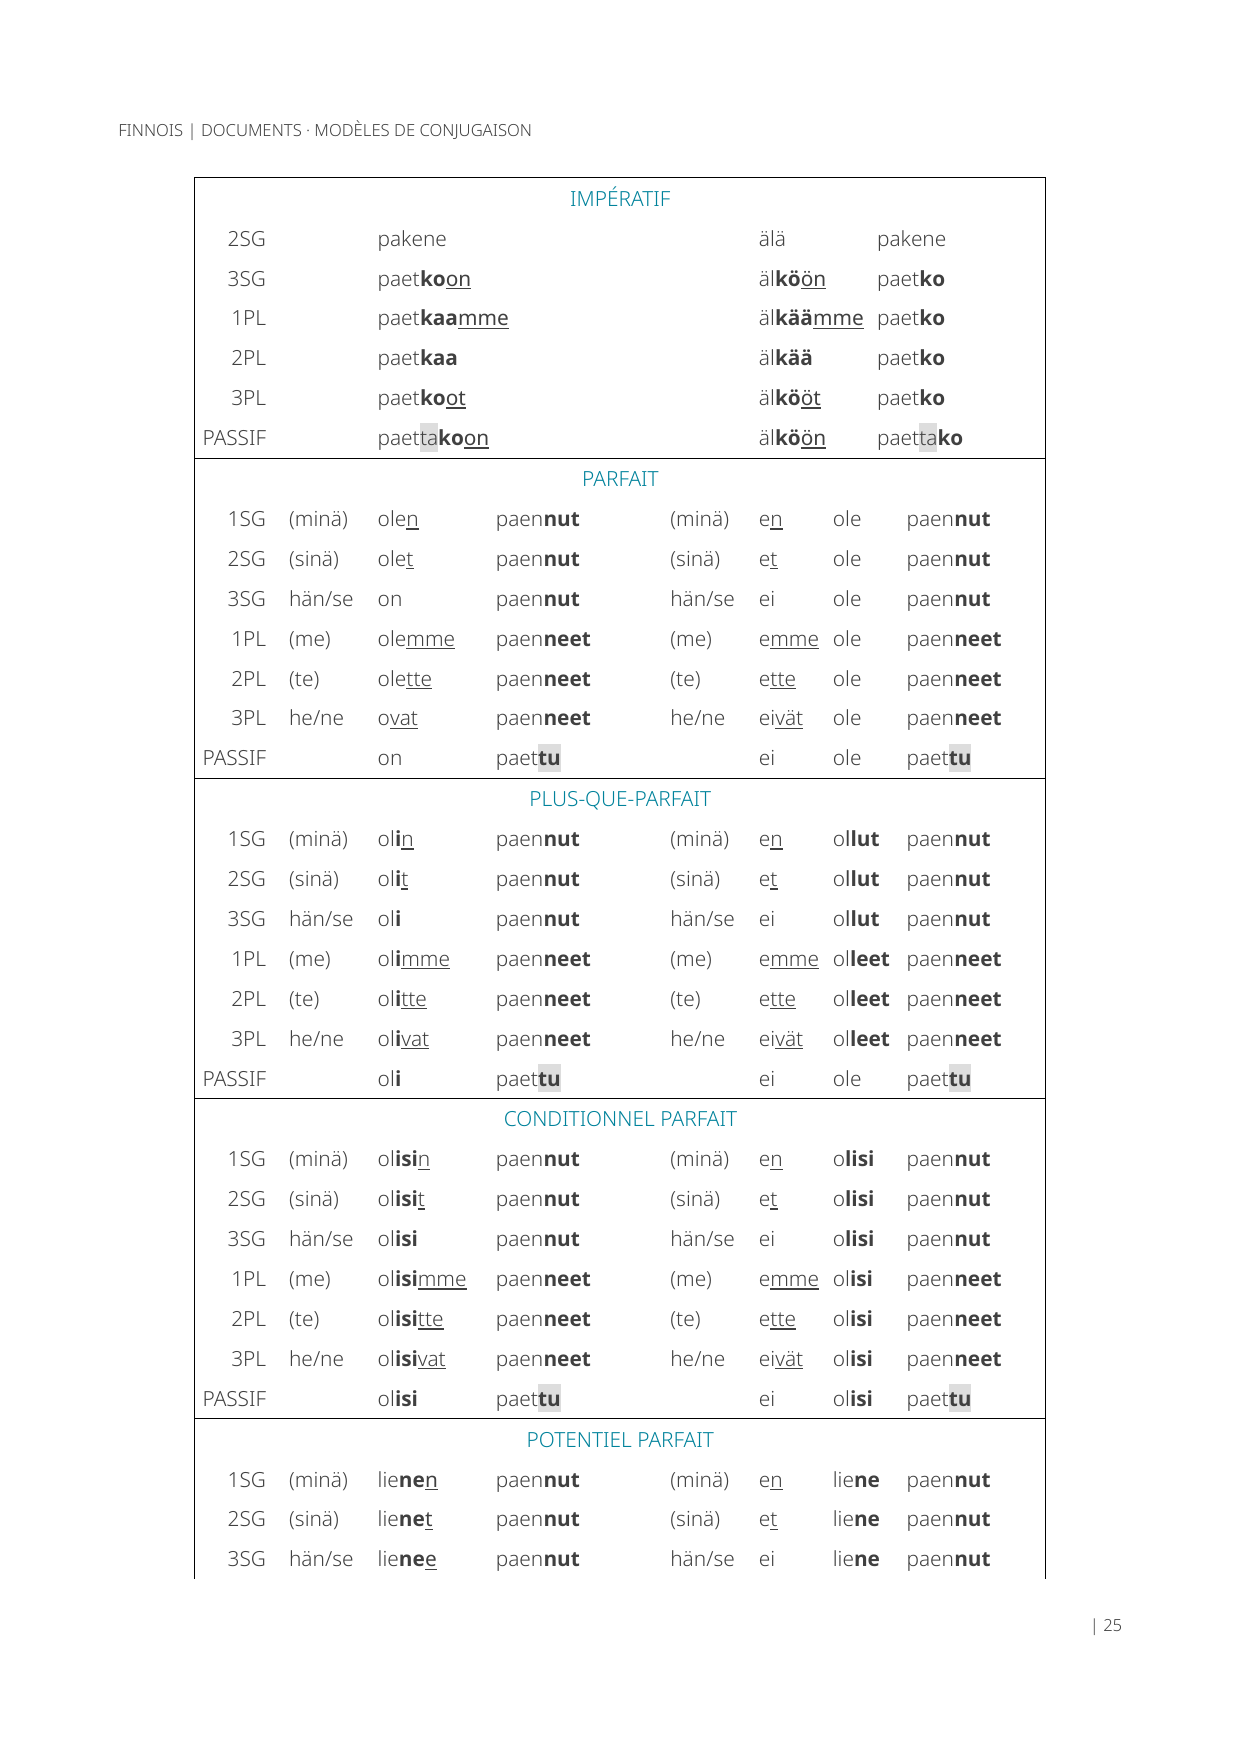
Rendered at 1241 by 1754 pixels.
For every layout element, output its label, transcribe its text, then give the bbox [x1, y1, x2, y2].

table_cell (minä) en ole paennut [665, 498, 1045, 538]
table_cell ei ole paettu [665, 738, 1045, 778]
table_cell 3SG [195, 1539, 283, 1579]
table_cell (me) olisimme paenneet [283, 1259, 664, 1298]
table_cell älköön paetko [665, 258, 1045, 298]
table_cell olisi paettu [283, 1378, 664, 1418]
table_cell on paettu [283, 738, 664, 778]
table_cell (sinä) lienet paennut [283, 1499, 664, 1539]
table_cell 1PL [195, 618, 283, 658]
table_cell he/ne eivät ole paenneet [665, 698, 1045, 738]
table_cell parfait [195, 459, 1045, 498]
table_cell 2PL [195, 978, 283, 1018]
table_cell ei olisi paettu [665, 1378, 1045, 1418]
table_cell (me) emme ole paenneet [665, 618, 1045, 658]
table_cell (te) olitte paenneet [283, 978, 664, 1018]
table_cell 3PL [195, 698, 283, 738]
table_cell hän/se ei liene paennut [665, 1539, 1045, 1579]
table_cell älkäämme paetko [665, 298, 1045, 338]
table_cell 3PL [195, 1338, 283, 1378]
table_cell hän/se olisi paennut [283, 1219, 664, 1258]
table_cell 2SG [195, 859, 283, 898]
table_cell (te) ette olisi paenneet [665, 1298, 1045, 1338]
table_cell (minä) en olisi paennut [665, 1139, 1045, 1179]
table_cell hän/se oli paennut [283, 898, 664, 938]
table_cell Conditionnel parfait [195, 1099, 1045, 1139]
table_cell (te) olisitte paenneet [283, 1298, 664, 1338]
table_cell (sinä) olit paennut [283, 859, 664, 898]
table_cell 1SG [195, 498, 283, 538]
table_cell 3PL [195, 1018, 283, 1058]
table_cell (te) ette olleet paenneet [665, 978, 1045, 1018]
table_cell he/ne olisivat paenneet [283, 1338, 664, 1378]
table_cell he/ne olivat paenneet [283, 1018, 664, 1058]
table_cell Plus-que-parfait [195, 779, 1045, 818]
table_cell hän/se ei olisi paennut [665, 1219, 1045, 1258]
table_cell 2SG [195, 1179, 283, 1218]
table_cell paetkaamme [283, 298, 664, 338]
table_cell 2PL [195, 1298, 283, 1338]
table_cell (minä) olen paennut [283, 498, 664, 538]
table_cell oli paettu [283, 1058, 664, 1098]
table_cell 1PL [195, 938, 283, 978]
table_cell (minä) lienen paennut [283, 1459, 664, 1499]
table_cell PASSIF [195, 418, 283, 457]
table_cell (sinä) et olisi paennut [665, 1179, 1045, 1218]
table_cell 3SG [195, 578, 283, 618]
table_cell PASSIF [195, 738, 283, 778]
table_cell (me) emme olisi paenneet [665, 1259, 1045, 1298]
table_cell ei ole paettu [665, 1058, 1045, 1098]
table_cell 1PL [195, 1259, 283, 1298]
table_cell paetkaa [283, 338, 664, 378]
table_cell älkää paetko [665, 338, 1045, 378]
table_cell (me) olemme paenneet [283, 618, 664, 658]
table_cell 2SG [195, 218, 283, 258]
table_cell (te) ette ole paenneet [665, 658, 1045, 698]
table_cell (sinä) et liene paennut [665, 1499, 1045, 1539]
table_cell (sinä) olisit paennut [283, 1179, 664, 1218]
table_cell paetkoon [283, 258, 664, 298]
table_cell (minä) olisin paennut [283, 1139, 664, 1179]
table_cell hän/se ei ollut paennut [665, 898, 1045, 938]
table_cell 1SG [195, 1139, 283, 1179]
table_cell 1SG [195, 1459, 283, 1499]
table_cell 3PL [195, 378, 283, 417]
table_cell he/ne ovat paenneet [283, 698, 664, 738]
table_cell älkööt paetko [665, 378, 1045, 417]
table_cell (me) emme olleet paenneet [665, 938, 1045, 978]
table_cell (sinä) et ole paennut [665, 538, 1045, 578]
table_header ImpÉratif [195, 178, 1045, 218]
table_cell pakene [283, 218, 664, 258]
table_cell 2PL [195, 658, 283, 698]
table_cell hän/se on paennut [283, 578, 664, 618]
table_cell (te) olette paenneet [283, 658, 664, 698]
table_cell he/ne eivät olleet paenneet [665, 1018, 1045, 1058]
table_cell 3SG [195, 898, 283, 938]
table_cell paettakoon [283, 418, 664, 457]
table_cell hän/se ei ole paennut [665, 578, 1045, 618]
table_cell 2PL [195, 338, 283, 378]
table_cell PASSIF [195, 1058, 283, 1098]
table_cell älä pakene [665, 218, 1045, 258]
table_cell (minä) en liene paennut [665, 1459, 1045, 1499]
table_cell (minä) olin paennut [283, 819, 664, 858]
table_cell he/ne eivät olisi paenneet [665, 1338, 1045, 1378]
table_cell 2SG [195, 538, 283, 578]
table_cell PASSIF [195, 1378, 283, 1418]
table_cell (sinä) olet paennut [283, 538, 664, 578]
table_cell 1SG [195, 819, 283, 858]
table_cell (me) olimme paenneet [283, 938, 664, 978]
table_cell 3SG [195, 258, 283, 298]
table_cell (sinä) et ollut paennut [665, 859, 1045, 898]
table_cell älköön paettako [665, 418, 1045, 457]
table_cell 3SG [195, 1219, 283, 1258]
table_cell Potentiel parfait [195, 1419, 1045, 1459]
table_cell (minä) en ollut paennut [665, 819, 1045, 858]
table_cell paetkoot [283, 378, 664, 417]
table_cell 1PL [195, 298, 283, 338]
table_cell 2SG [195, 1499, 283, 1539]
table_cell hän/se lienee paennut [283, 1539, 664, 1579]
